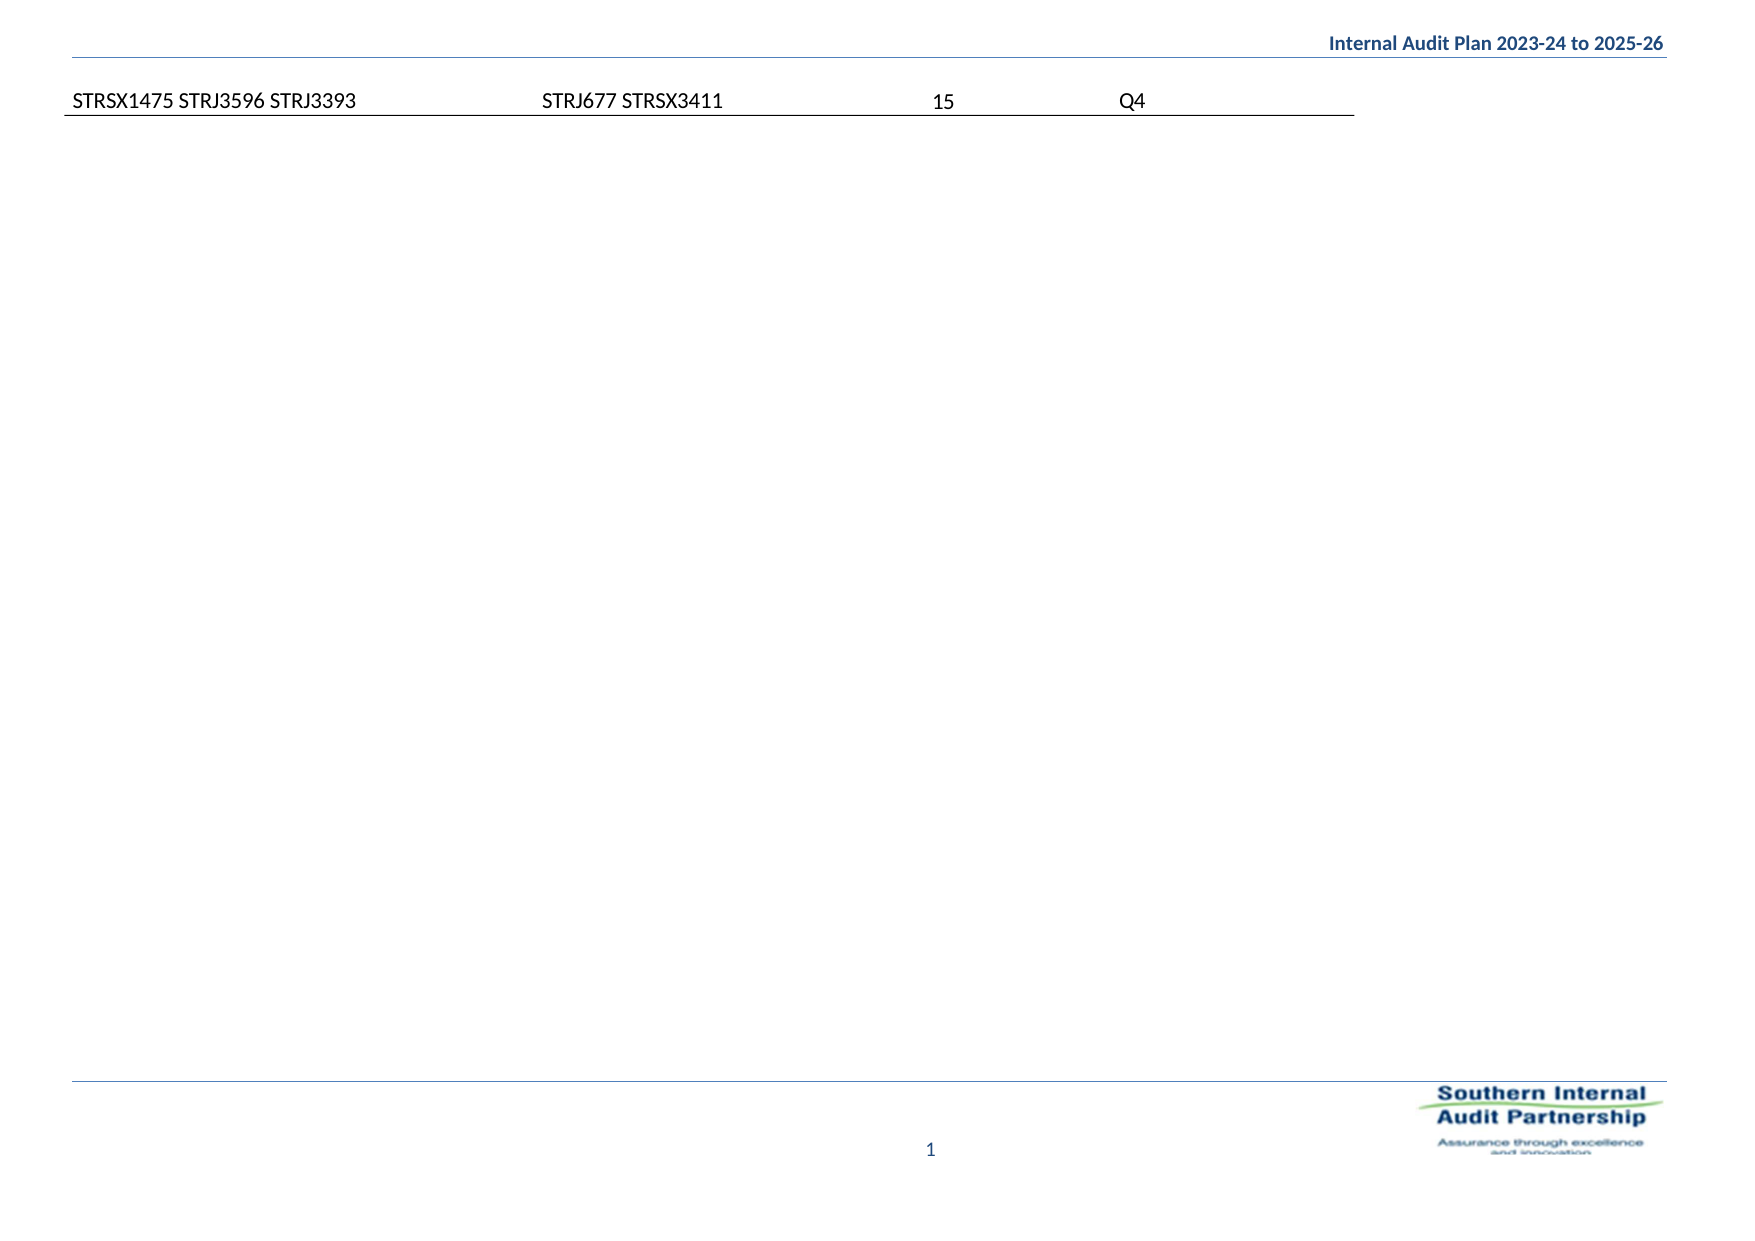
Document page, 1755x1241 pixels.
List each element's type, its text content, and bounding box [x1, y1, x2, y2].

subtitle STRJ677 STRSX3411 [374, 86, 891, 114]
subtitle STRSX1475 STRJ3596 STRJ3393 [64, 86, 364, 114]
text 15 [932, 87, 1039, 114]
text Q4 [1119, 86, 1737, 114]
